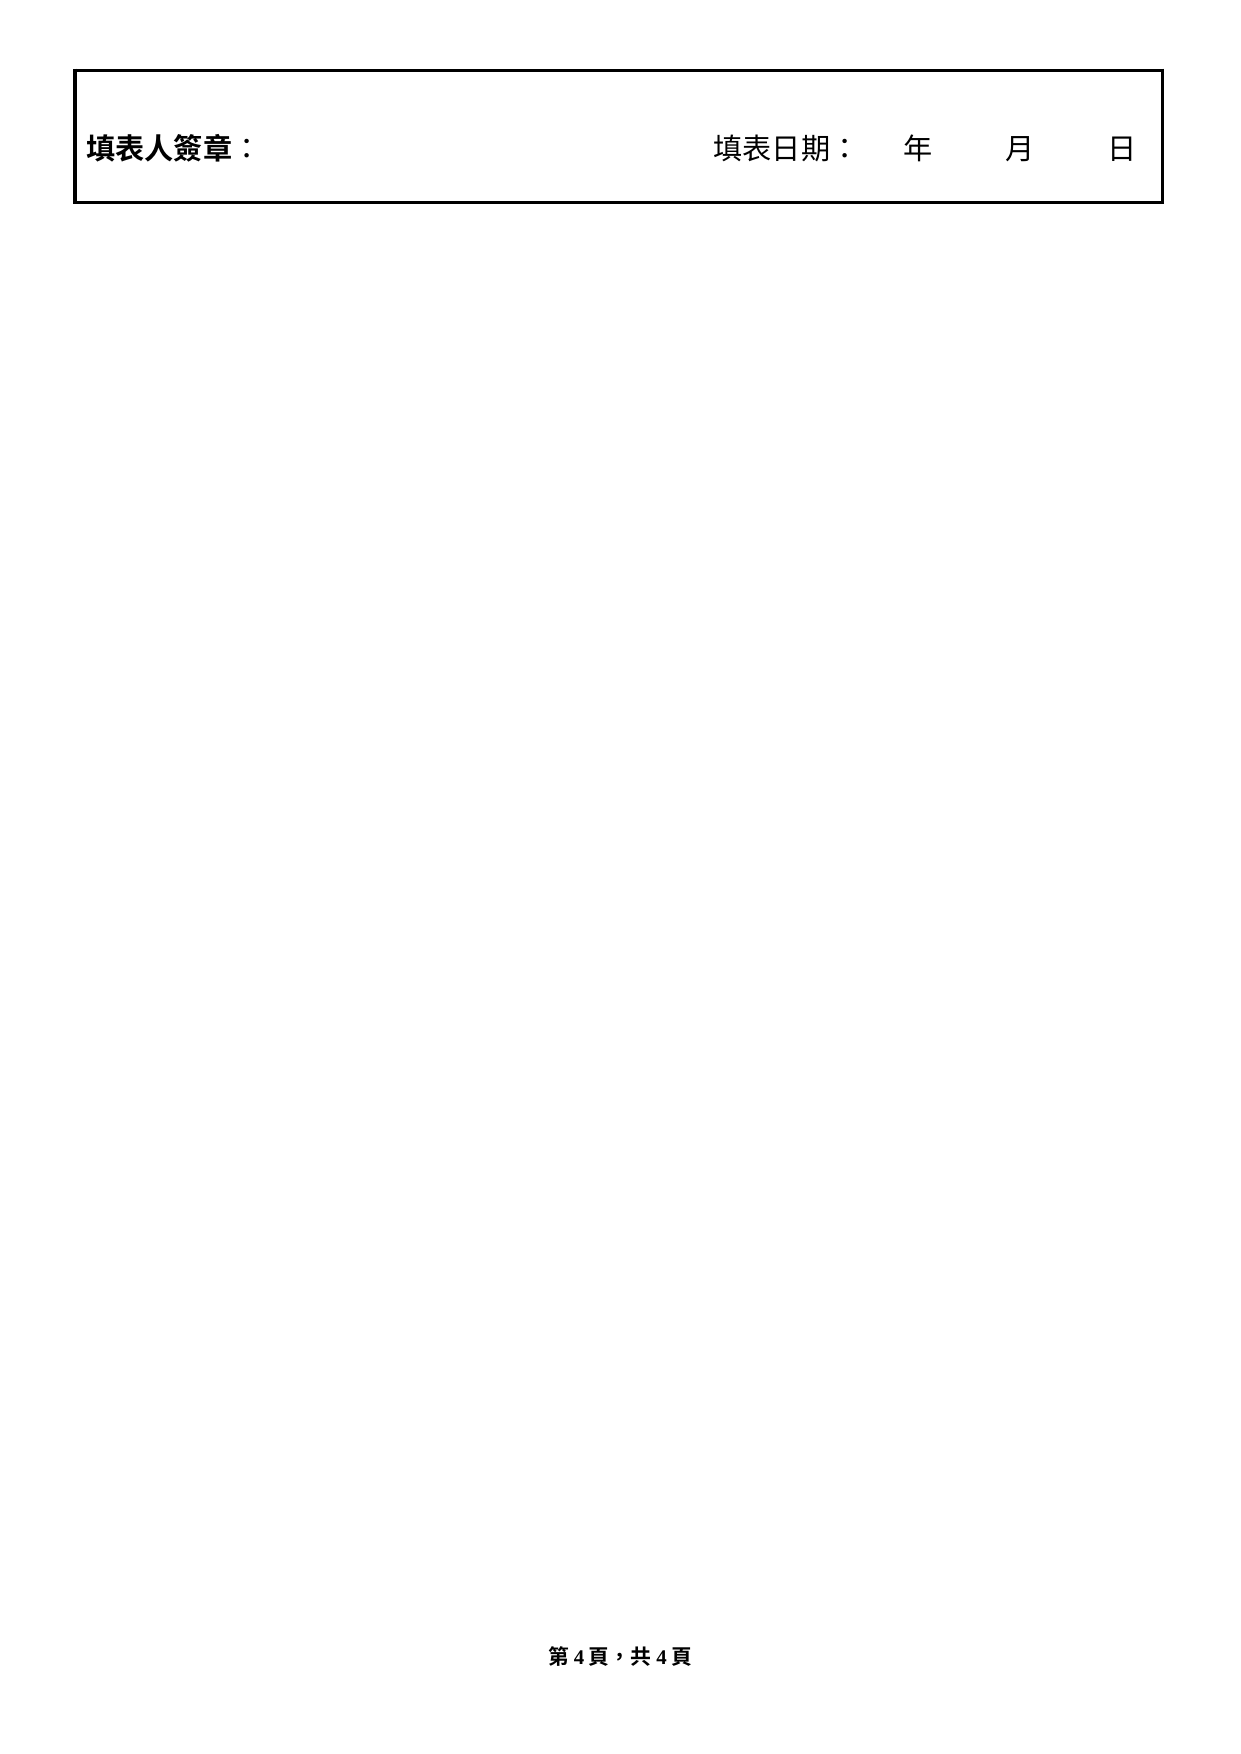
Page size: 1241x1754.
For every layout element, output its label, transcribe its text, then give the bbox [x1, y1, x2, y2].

table_cell 填表人簽章： 填表日期： 年 月 日 [77, 72, 1161, 201]
